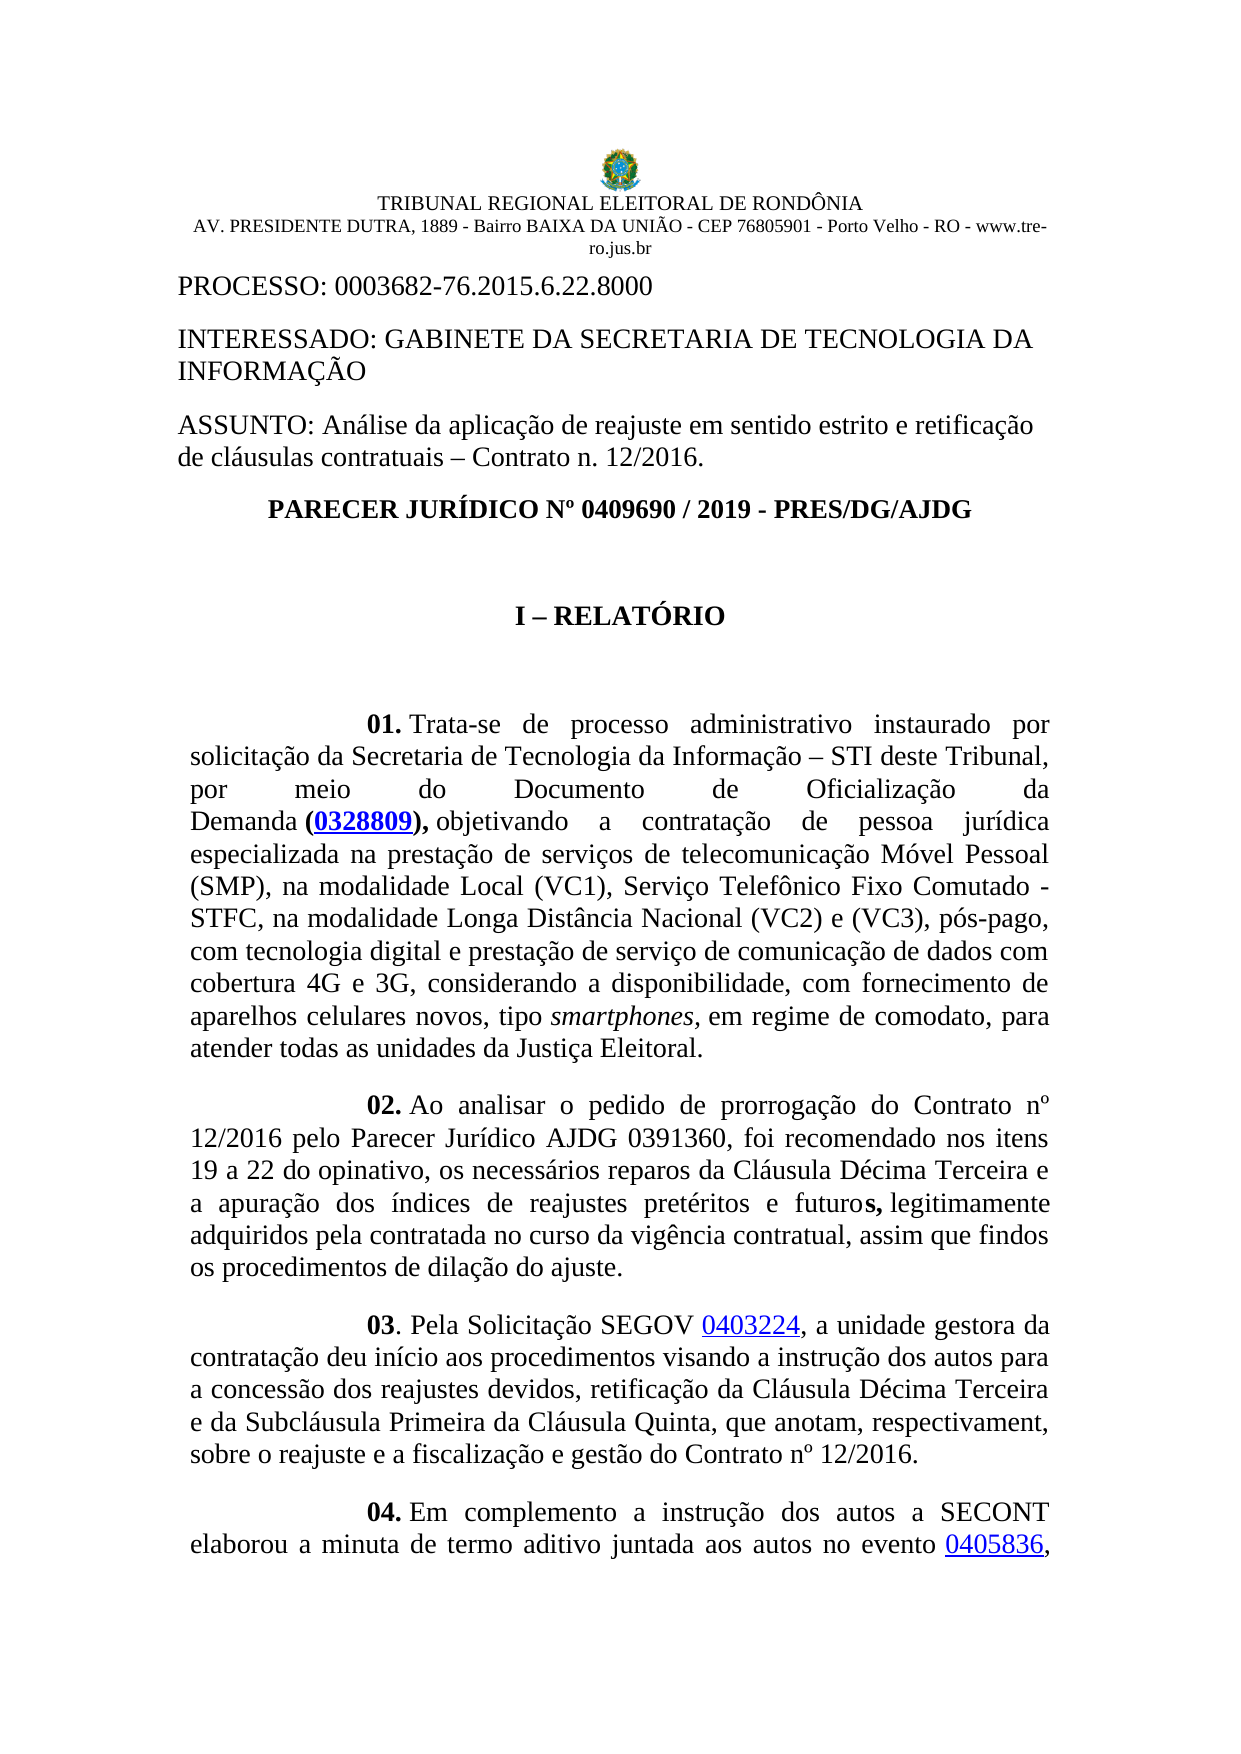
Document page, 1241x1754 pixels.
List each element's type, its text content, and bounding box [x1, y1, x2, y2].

text 03. Pela Solicitação SEGOV 0403224, a unidade gestora da contratação deu início aos procedimentos visando a instrução dos autos para a concessão dos reajustes devidos, retificação da Cláusula Décima Terceira e da Subcláusula Primeira da Cláusula Quinta, que anotam, respectivament, sobre o reajuste e a fiscalização e gestão do Contrato nº 12/2016. [190, 1308, 1051, 1470]
text AV. PRESIDENTE DUTRA, 1889 - Bairro BAIXA DA UNIÃO - CEP 76805901 - Porto Velho - RO - www.tre-ro.jus.br [177, 215, 1063, 258]
text Parecer Jurídico Nº 0409690 / 2019 - PRES/DG/AJDG [177, 493, 1063, 524]
text 02. Ao analisar o pedido de prorrogação do Contrato nº 12/2016 pelo Parecer Jurídico AJDG 0391360, foi recomendado nos itens 19 a 22 do opinativo, os necessários reparos da Cláusula Décima Terceira e a apuração dos índices de reajustes pretéritos e futuros, legitimamente adquiridos pela contratada no curso da vigência contratual, assim que findos os procedimentos de dilação do ajuste. [190, 1088, 1051, 1283]
text 01. Trata-se de processo administrativo instaurado por solicitação da Secretaria de Tecnologia da Informação – STI deste Tribunal, por meio do Documento de Oficialização da Demanda (0328809), objetivando a contratação de pessoa jurídica especializada na prestação de serviços de telecomunicação Móvel Pessoal (SMP), na modalidade Local (VC1), Serviço Telefônico Fixo Comutado - STFC, na modalidade Longa Distância Nacional (VC2) e (VC3), pós-pago, com tecnologia digital e prestação de serviço de comunicação de dados com cobertura 4G e 3G, considerando a disponibilidade, com fornecimento de aparelhos celulares novos, tipo smartphones, em regime de comodato, para atender todas as unidades da Justiça Eleitoral. [190, 707, 1051, 1063]
text TRIBUNAL REGIONAL ELEITORAL DE RONDÔNIA [177, 191, 1063, 215]
text ASSUNTO: Análise da aplicação de reajuste em sentido estrito e retificação de cláusulas contratuais – Contrato n. 12/2016. [177, 408, 1063, 472]
text PROCESSO: 0003682-76.2015.6.22.8000 [177, 269, 1063, 301]
text INTERESSADO: GABINETE DA SECRETARIA DE TECNOLOGIA DA INFORMAÇÃO [177, 322, 1063, 387]
text I – RELATÓRIO [177, 598, 1063, 631]
text 04. Em complemento a instrução dos autos a SECONT elaborou a minuta de termo aditivo juntada aos autos no evento 0405836, [190, 1495, 1051, 1559]
